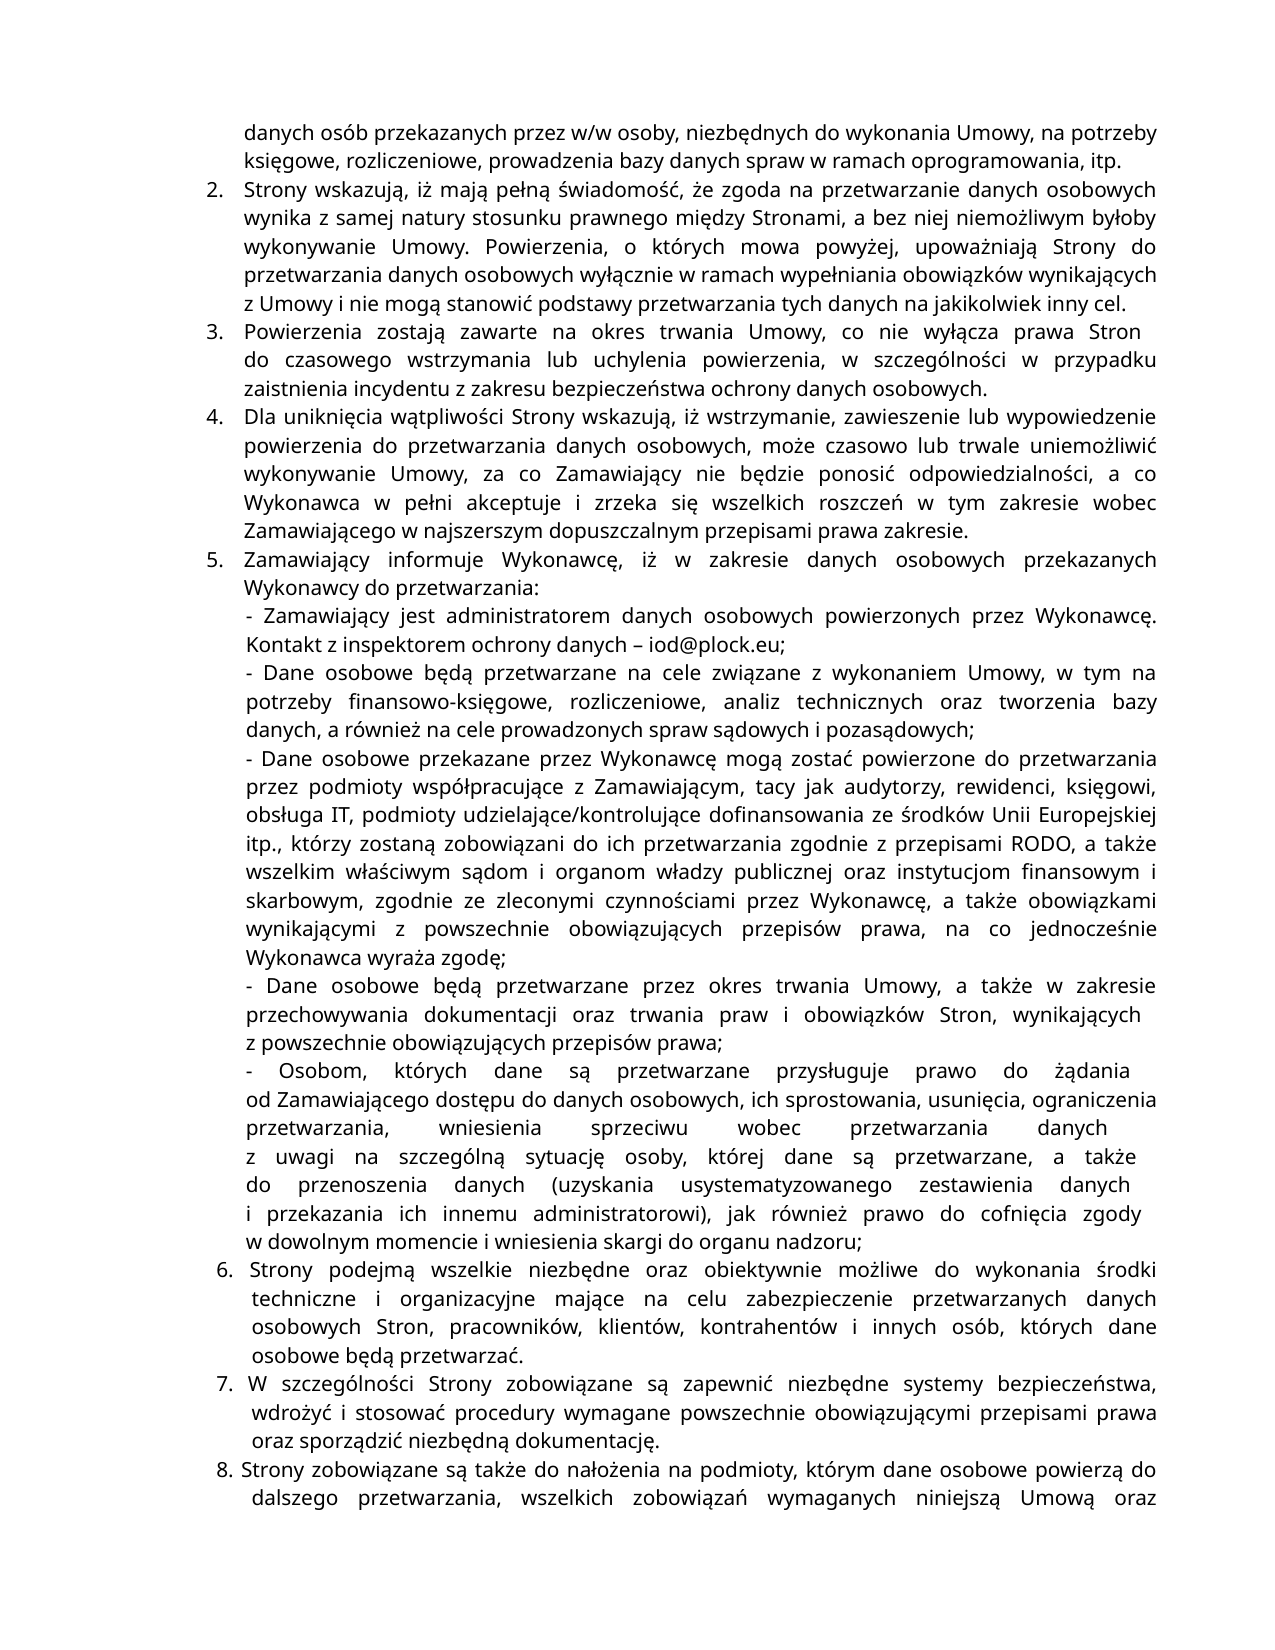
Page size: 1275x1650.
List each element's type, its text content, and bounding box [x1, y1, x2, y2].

text - Dane osobowe będą przetwarzane przez okres trwania Umowy, a także w zakresie przechowywania dokumentacji oraz trwania praw i obowiązków Stron, wynikających z powszechnie obowiązujących przepisów prawa; [246, 971, 1158, 1057]
list Strony wskazują, iż mają pełną świadomość, że zgoda na przetwarzanie danych osobowych wynika z samej natury stosunku prawnego między Stronami, a bez niej niemożliwym byłoby wykonywanie Umowy. Powierzenia, o których mowa powyżej, upoważniają Strony do przetwarzania danych osobowych wyłącznie w ramach wypełniania obowiązków wynikających z Umowy i nie mogą stanowić podstawy przetwarzania tych danych na jakikolwiek inny cel. [206, 175, 1158, 317]
list Powierzenia zostają zawarte na okres trwania Umowy, co nie wyłącza prawa Stron do czasowego wstrzymania lub uchylenia powierzenia, w szczególności w przypadku zaistnienia incydentu z zakresu bezpieczeństwa ochrony danych osobowych. [206, 317, 1158, 402]
text 7. W szczególności Strony zobowiązane są zapewnić niezbędne systemy bezpieczeństwa, wdrożyć i stosować procedury wymagane powszechnie obowiązującymi przepisami prawa oraz sporządzić niezbędną dokumentację. [216, 1369, 1158, 1455]
text 6. Strony podejmą wszelkie niezbędne oraz obiektywnie możliwe do wykonania środki techniczne i organizacyjne mające na celu zabezpieczenie przetwarzanych danych osobowych Stron, pracowników, klientów, kontrahentów i innych osób, których dane osobowe będą przetwarzać. [216, 1256, 1158, 1369]
list danych osób przekazanych przez w/w osoby, niezbędnych do wykonania Umowy, na potrzeby księgowe, rozliczeniowe, prowadzenia bazy danych spraw w ramach oprogramowania, itp. [206, 118, 1158, 175]
text - Zamawiający jest administratorem danych osobowych powierzonych przez Wykonawcę. Kontakt z inspektorem ochrony danych – iod@plock.eu; [246, 602, 1158, 658]
text 8. Strony zobowiązane są także do nałożenia na podmioty, którym dane osobowe powierzą do dalszego przetwarzania, wszelkich zobowiązań wymaganych niniejszą Umową oraz [216, 1455, 1158, 1512]
text - Osobom, których dane są przetwarzane przysługuje prawo do żądania od Zamawiającego dostępu do danych osobowych, ich sprostowania, usunięcia, ograniczenia przetwarzania, wniesienia sprzeciwu wobec przetwarzania danych z uwagi na szczególną sytuację osoby, której dane są przetwarzane, a także do przenoszenia danych (uzyskania usystematyzowanego zestawienia danych i przekazania ich innemu administratorowi), jak również prawo do cofnięcia zgody w dowolnym momencie i wniesienia skargi do organu nadzoru; [246, 1057, 1158, 1256]
text - Dane osobowe przekazane przez Wykonawcę mogą zostać powierzone do przetwarzania przez podmioty współpracujące z Zamawiającym, tacy jak audytorzy, rewidenci, księgowi, obsługa IT, podmioty udzielające/kontrolujące dofinansowania ze środków Unii Europejskiej itp., którzy zostaną zobowiązani do ich przetwarzania zgodnie z przepisami RODO, a także wszelkim właściwym sądom i organom władzy publicznej oraz instytucjom finansowym i skarbowym, zgodnie ze zleconymi czynnościami przez Wykonawcę, a także obowiązkami wynikającymi z powszechnie obowiązujących przepisów prawa, na co jednocześnie Wykonawca wyraża zgodę; [246, 744, 1158, 971]
text - Dane osobowe będą przetwarzane na cele związane z wykonaniem Umowy, w tym na potrzeby finansowo-księgowe, rozliczeniowe, analiz technicznych oraz tworzenia bazy danych, a również na cele prowadzonych spraw sądowych i pozasądowych; [246, 658, 1158, 744]
list Zamawiający informuje Wykonawcę, iż w zakresie danych osobowych przekazanych Wykonawcy do przetwarzania: [206, 545, 1158, 602]
list Dla uniknięcia wątpliwości Strony wskazują, iż wstrzymanie, zawieszenie lub wypowiedzenie powierzenia do przetwarzania danych osobowych, może czasowo lub trwale uniemożliwić wykonywanie Umowy, za co Zamawiający nie będzie ponosić odpowiedzialności, a co Wykonawca w pełni akceptuje i zrzeka się wszelkich roszczeń w tym zakresie wobec Zamawiającego w najszerszym dopuszczalnym przepisami prawa zakresie. [206, 402, 1158, 545]
